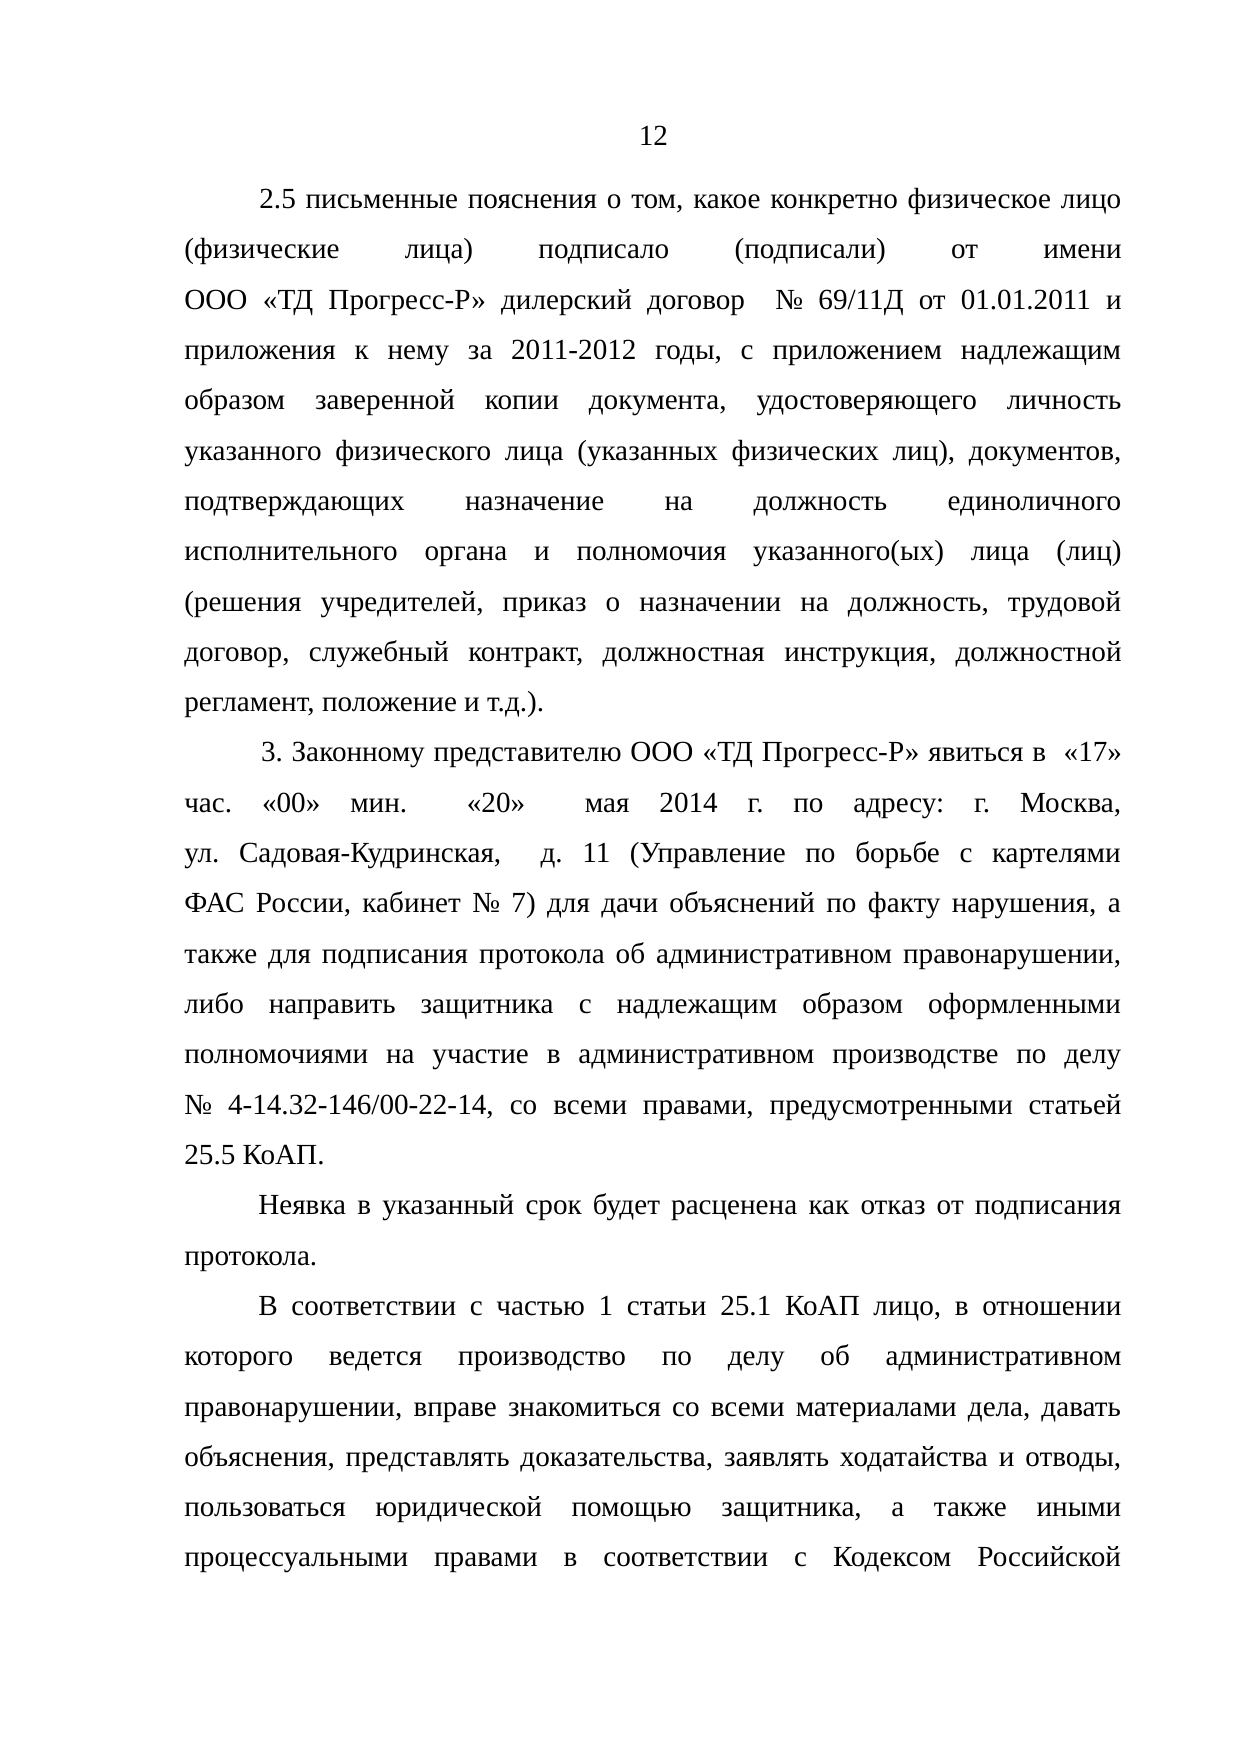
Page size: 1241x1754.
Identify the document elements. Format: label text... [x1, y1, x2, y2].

text 3. Законному представителю ООО «ТД Прогресс-Р» явиться в «17» час. «00» мин. «20» мая 2014 г. по адресу: г. Москва, ул. Садовая-Кудринская, д. 11 (Управление по борьбе с картелями ФАС России, кабинет № 7) для дачи объяснений по факту нарушения, а также для подписания протокола об административном правонарушении, либо направить защитника с надлежащим образом оформленными полномочиями на участие в административном производстве по делу № 4-14.32-146/00-22-14, со всеми правами, предусмотренными статьей 25.5 КоАП. [184, 734, 1122, 1171]
text В соответствии с частью 1 статьи 25.1 КоАП лицо, в отношении которого ведется производство по делу об административном правонарушении, вправе знакомиться со всеми материалами дела, давать объяснения, представлять доказательства, заявлять ходатайства и отводы, пользоваться юридической помощью защитника, а также иными процессуальными правами в соответствии с Кодексом Российской [184, 1288, 1122, 1573]
text 2.5 письменные пояснения о том, какое конкретно физическое лицо (физические лица) подписало (подписали) от имени ООО «ТД Прогресс-Р» дилерский договор № 69/11Д от 01.01.2011 и приложения к нему за 2011-2012 годы, с приложением надлежащим образом заверенной копии документа, удостоверяющего личность указанного физического лица (указанных физических лиц), документов, подтверждающих назначение на должность единоличного исполнительного органа и полномочия указанного(ых) лица (лиц) (решения учредителей, приказ о назначении на должность, трудовой договор, служебный контракт, должностная инструкция, должностной регламент, положение и т.д.). [184, 181, 1122, 718]
text Неявка в указанный срок будет расценена как отказ от подписания протокола. [184, 1187, 1122, 1271]
